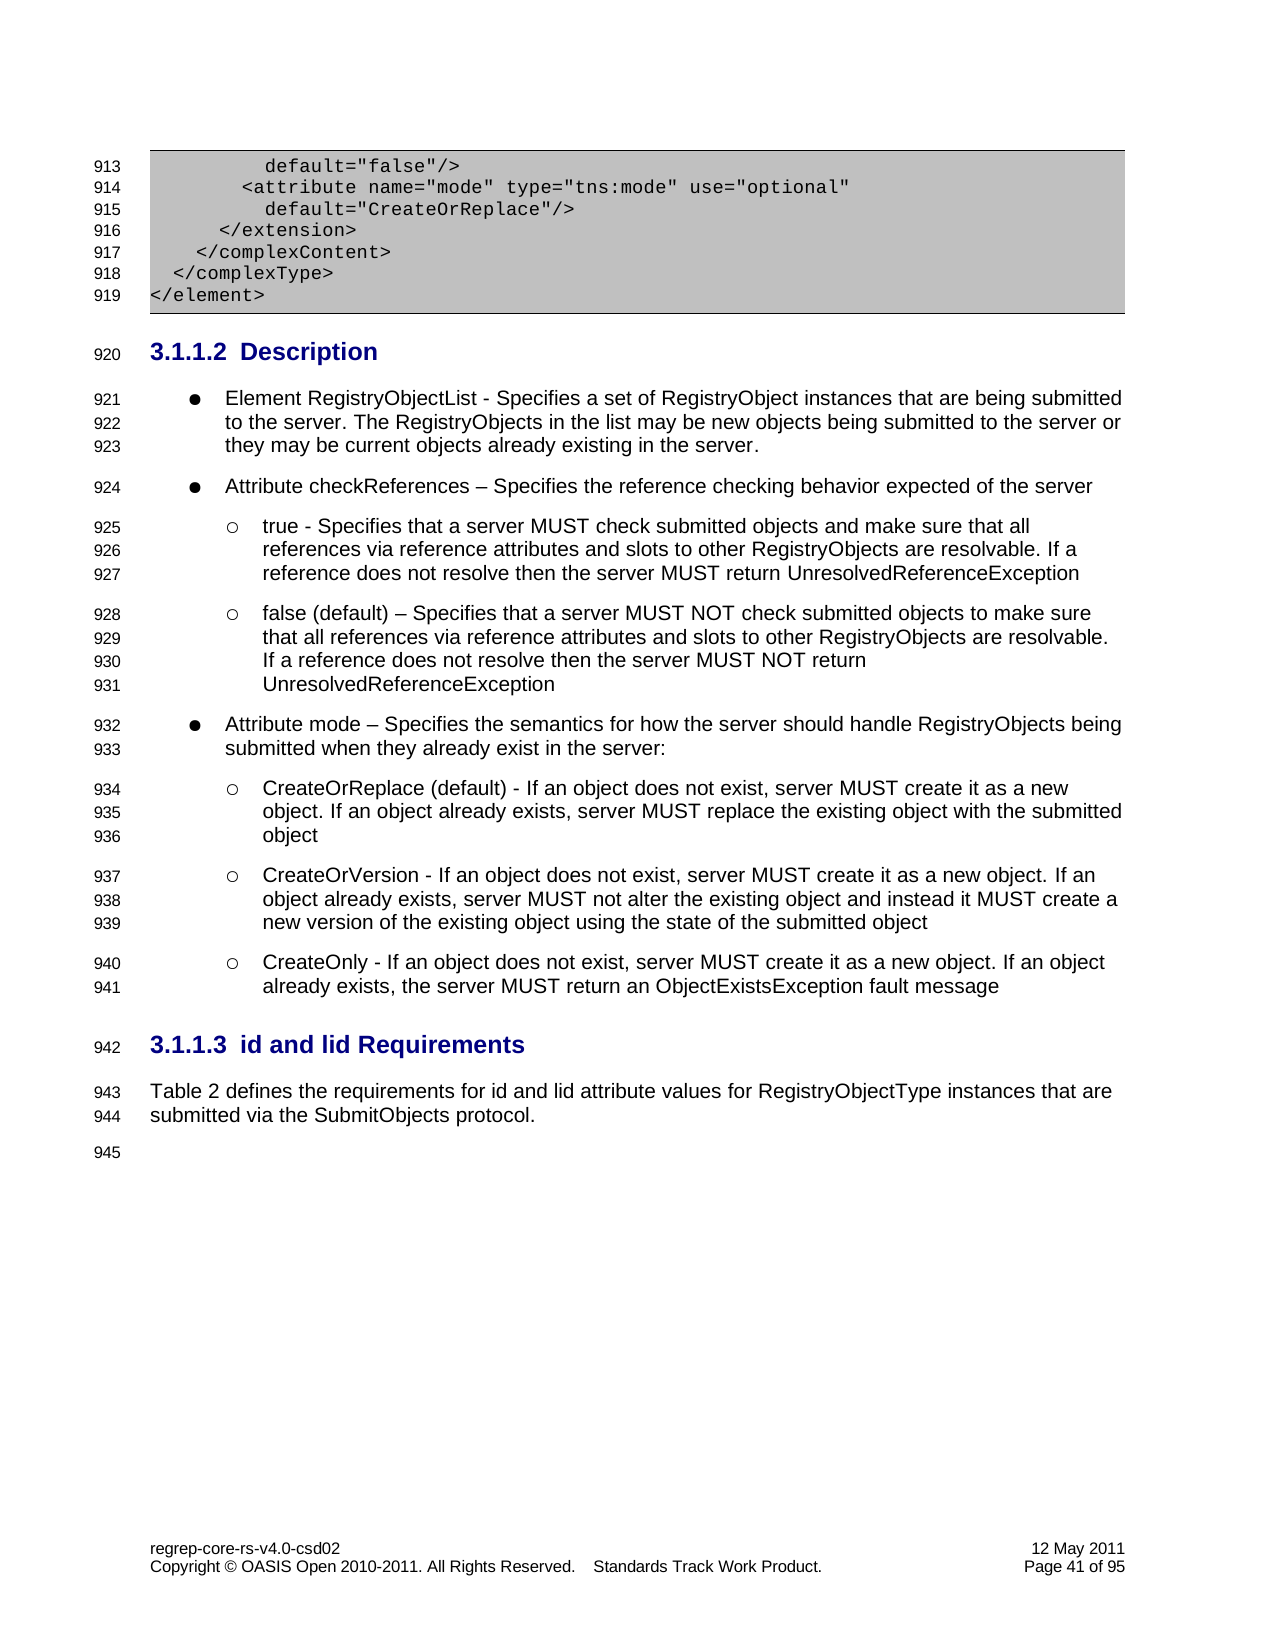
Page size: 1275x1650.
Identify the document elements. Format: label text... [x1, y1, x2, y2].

list true - Specifies that a server MUST check submitted objects and make sure that all references via reference attributes and slots to other RegistryObjects are resolvable. If a reference does not resolve then the server MUST return UnresolvedReferenceException [225, 514, 1125, 585]
text </extension> [150, 221, 1125, 242]
text Table 2 defines the requirements for id and lid attribute values for RegistryObjectType instances that are submitted via the SubmitObjects protocol. [150, 1080, 1125, 1127]
list CreateOnly - If an object does not exist, server MUST create it as a new object. If an object already exists, the server MUST return an ObjectExistsException fault message [225, 951, 1125, 998]
text default="false"/> [150, 151, 1125, 178]
list CreateOrVersion - If an object does not exist, server MUST create it as a new object. If an object already exists, server MUST not alter the existing object and instead it MUST create a new version of the existing object using the state of the submitted object [225, 863, 1125, 934]
text </element> [150, 279, 1125, 313]
list Attribute mode – Specifies the semantics for how the server should handle RegistryObjects being submitted when they already exist in the server: [187, 712, 1125, 759]
list Attribute checkReferences – Specifies the reference checking behavior expected of the server [187, 474, 1125, 498]
subtitle Description [150, 338, 1125, 366]
list Element RegistryObjectList - Specifies a set of RegistryObject instances that are being submitted to the server. The RegistryObjects in the list may be new objects being submitted to the server or they may be current objects already existing in the server. [187, 387, 1125, 457]
text default="CreateOrReplace"/> [150, 199, 1125, 221]
text </complexContent> [150, 242, 1125, 264]
list false (default) – Specifies that a server MUST NOT check submitted objects to make sure that all references via reference attributes and slots to other RegistryObjects are resolvable. If a reference does not resolve then the server MUST NOT return UnresolvedReferenceException [225, 602, 1125, 696]
list CreateOrReplace (default) - If an object does not exist, server MUST create it as a new object. If an object already exists, server MUST replace the existing object with the submitted object [225, 776, 1125, 847]
text </complexType> [150, 264, 1125, 279]
subtitle id and lid Requirements [150, 1031, 1125, 1059]
text <attribute name="mode" type="tns:mode" use="optional" [150, 178, 1125, 199]
